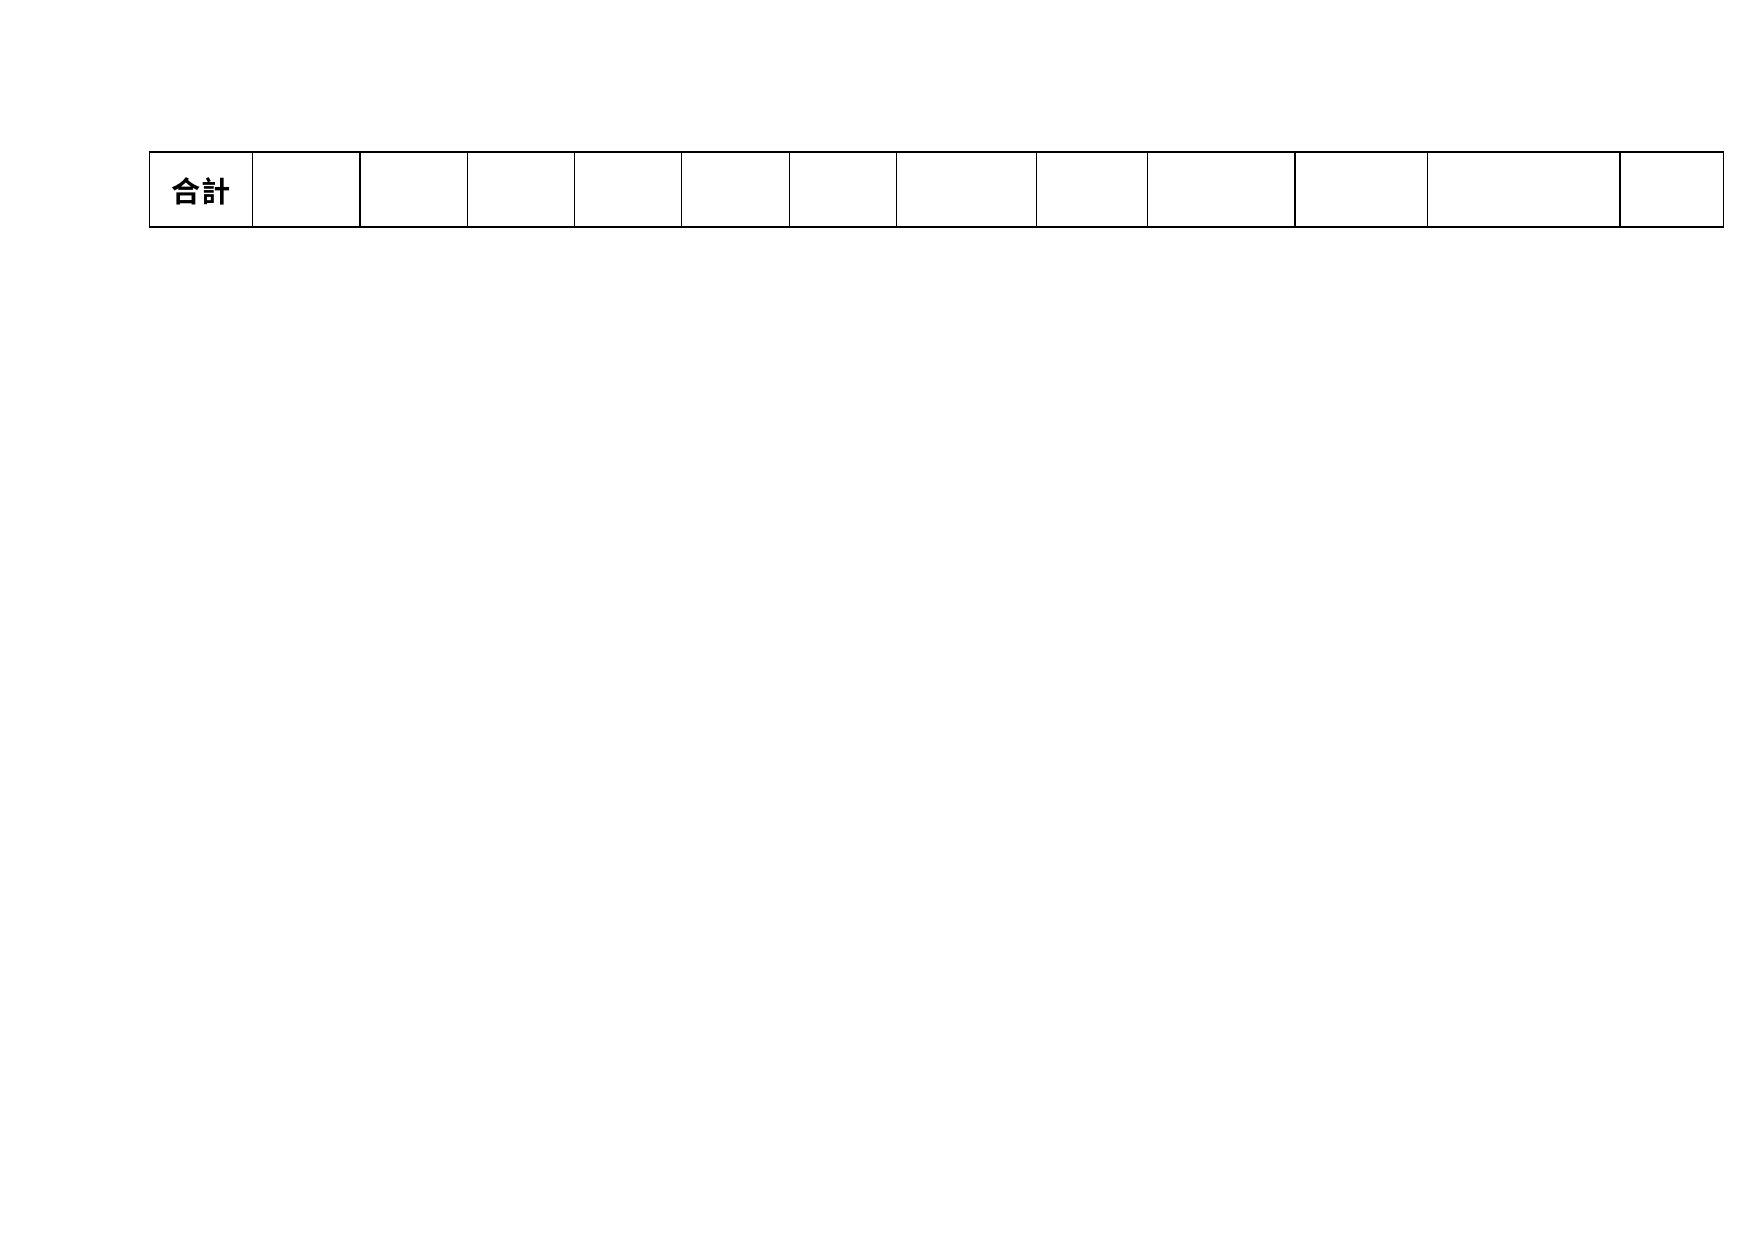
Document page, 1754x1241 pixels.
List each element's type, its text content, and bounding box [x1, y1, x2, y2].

table_cell [253, 153, 359, 226]
table_cell [468, 153, 574, 226]
table_cell [1621, 153, 1723, 226]
table_cell [1296, 153, 1427, 226]
table_cell 合計 [150, 153, 252, 226]
table_cell [1148, 153, 1294, 226]
table_cell [1428, 153, 1619, 226]
table_cell [682, 153, 789, 226]
table_cell [1037, 153, 1147, 226]
table_cell [575, 153, 681, 226]
table_cell [790, 153, 896, 226]
table_cell [897, 153, 1036, 226]
table_cell [361, 153, 467, 226]
